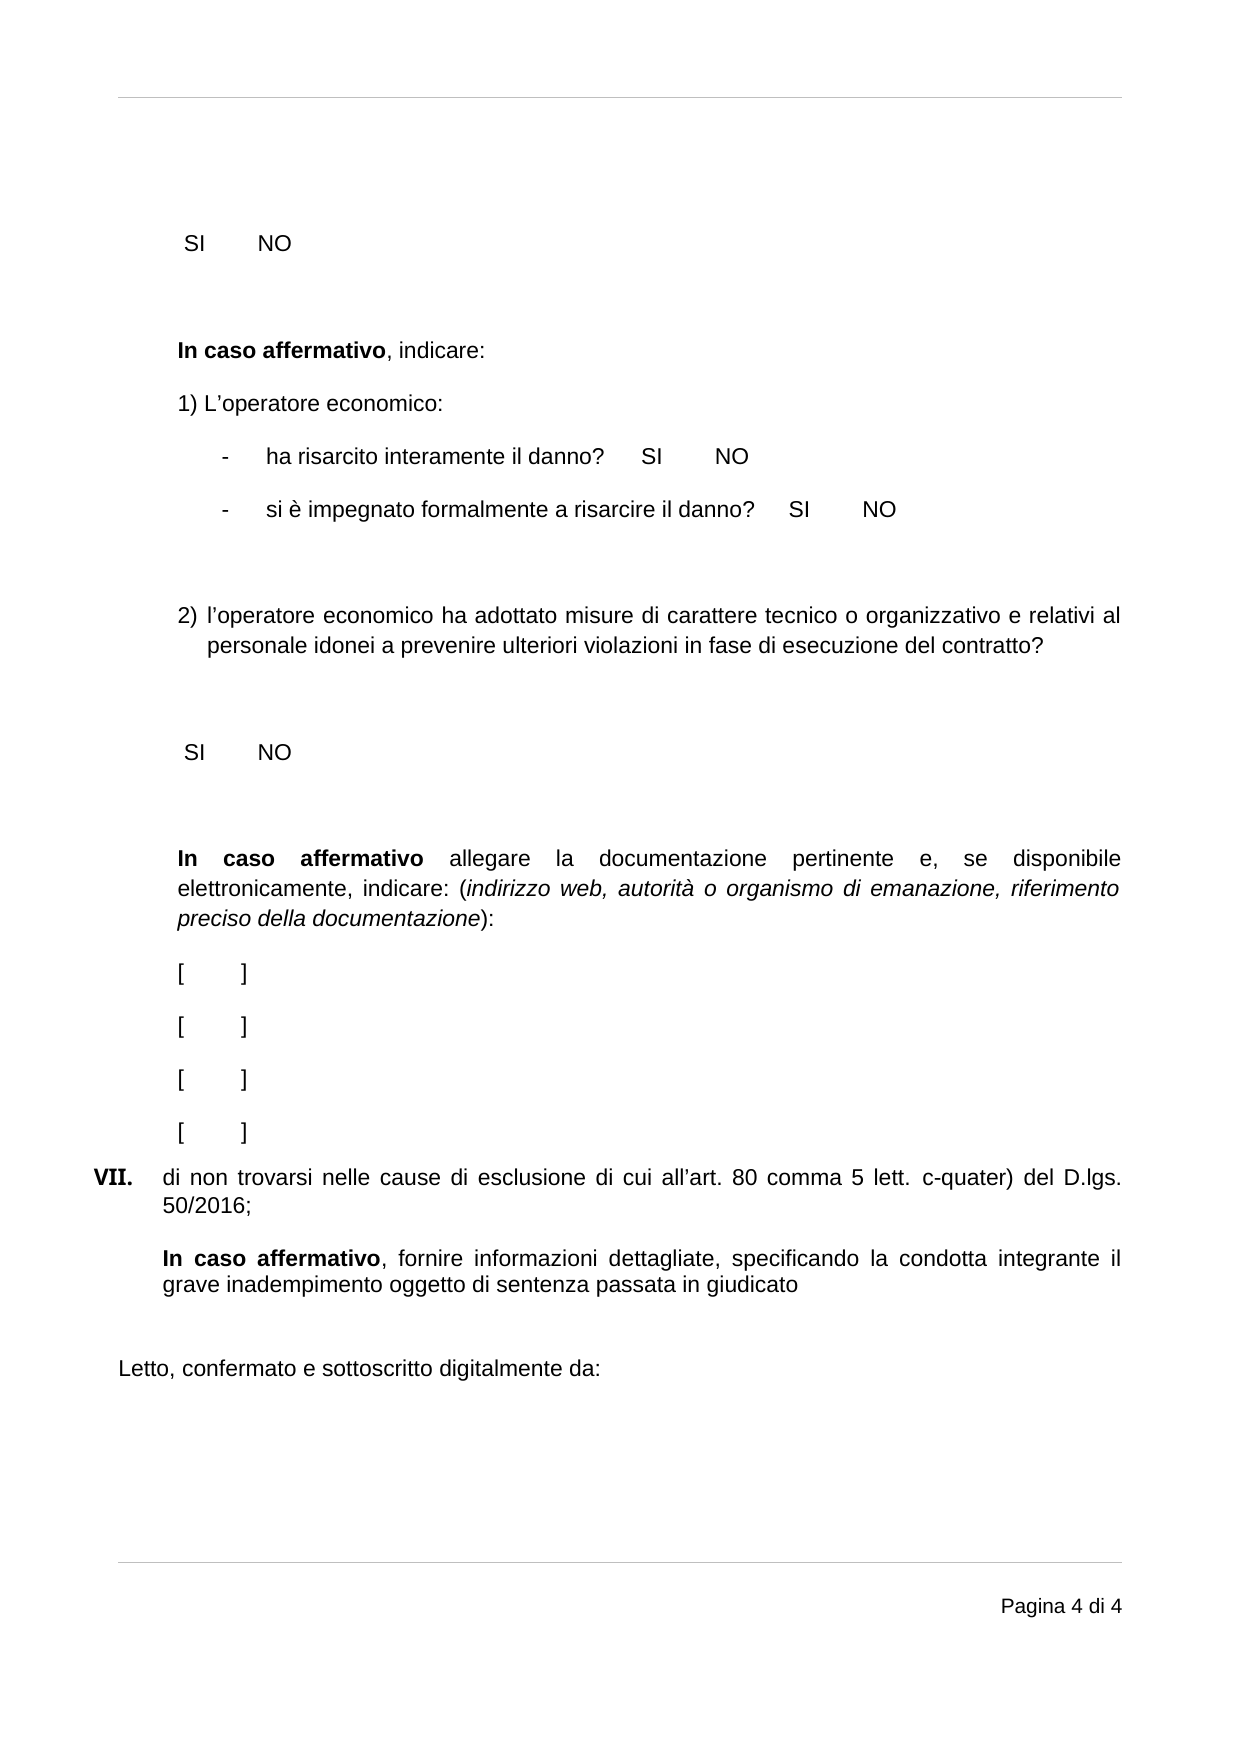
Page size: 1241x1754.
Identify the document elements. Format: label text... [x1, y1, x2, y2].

text In caso affermativo allegare la documentazione pertinente e, se disponibile elettronicamente, indicare: (indirizzo web, autorità o organismo di emanazione, riferimento preciso della documentazione): [177, 845, 1122, 932]
text 1) L’operatore economico: [177, 390, 1122, 416]
text - ha risarcito interamente il danno? SI NO [221, 443, 1122, 469]
list di non trovarsi nelle cause di esclusione di cui all’art. 80 comma 5 lett. c-quater) del D.lgs. 50/2016; [133, 1161, 1122, 1218]
text [ ] [177, 1065, 1122, 1091]
text [ ] [177, 1012, 1122, 1038]
text SI NO [177, 739, 1122, 765]
text - si è impegnato formalmente a risarcire il danno? SI NO [221, 496, 1122, 522]
text 2) l’operatore economico ha adottato misure di carattere tecnico o organizzativo e relativi al personale idonei a prevenire ulteriori violazioni in fase di esecuzione del contratto? [177, 602, 1122, 659]
text In caso affermativo, fornire informazioni dettagliate, specificando la condotta integrante il grave inadempimento oggetto di sentenza passata in giudicato [162, 1244, 1122, 1297]
text In caso affermativo, indicare: [177, 337, 1122, 363]
text [ ] [177, 1118, 1122, 1144]
text [ ] [177, 958, 1122, 985]
text SI NO [177, 230, 1122, 257]
text Letto, confermato e sottoscritto digitalmente da: [118, 1355, 1122, 1381]
